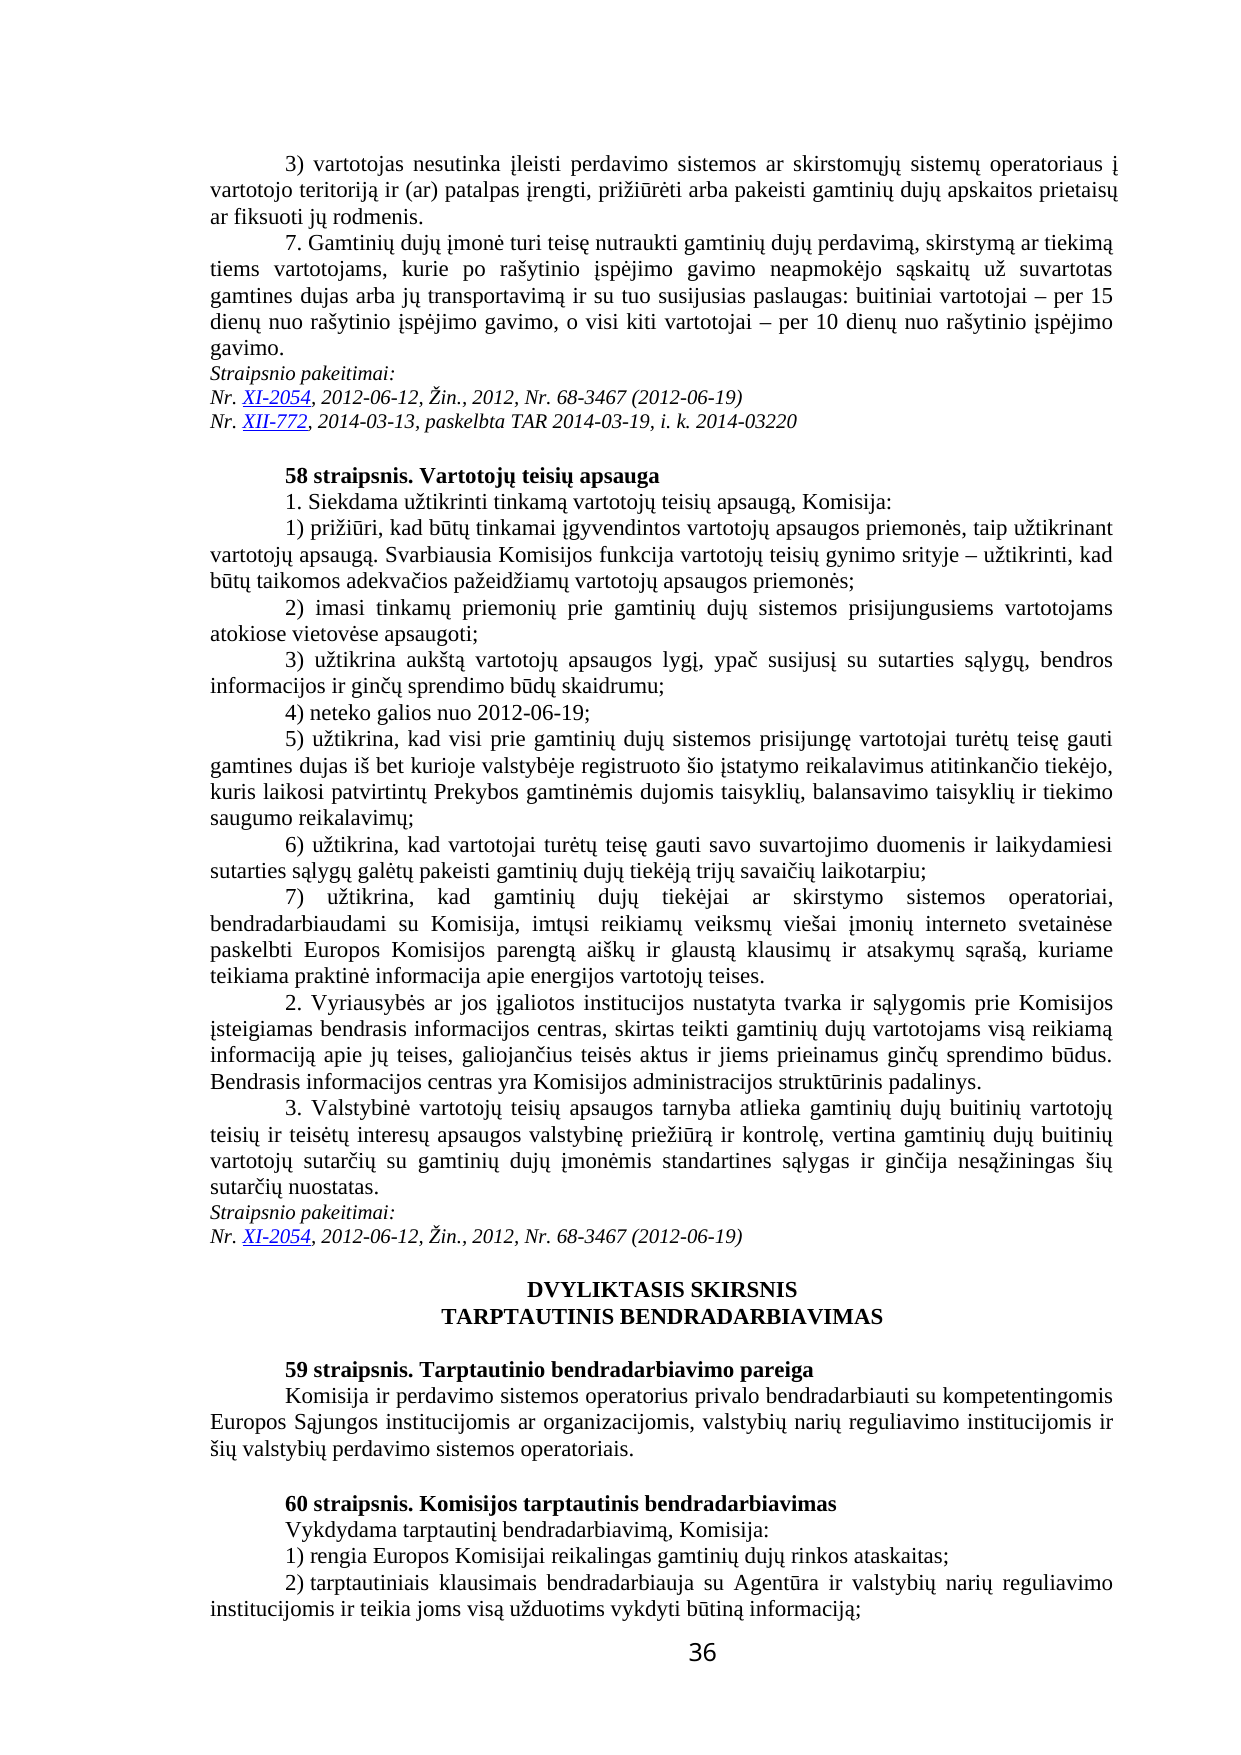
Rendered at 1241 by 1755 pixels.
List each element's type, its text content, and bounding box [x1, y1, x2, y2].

text Straipsnio pakeitimai: [210, 1200, 1120, 1224]
text 3. Valstybinė vartotojų teisių apsaugos tarnyba atlieka gamtinių dujų buitinių vartotojų teisių ir teisėtų interesų apsaugos valstybinę priežiūrą ir kontrolę, vertina gamtinių dujų buitinių vartotojų sutarčių su gamtinių dujų įmonėmis standartines sąlygas ir ginčija nesąžiningas šių sutarčių nuostatas. [210, 1094, 1114, 1200]
text 58 straipsnis. Vartotojų teisių apsauga [210, 462, 1114, 488]
text 6) užtikrina, kad vartotojai turėtų teisę gauti savo suvartojimo duomenis ir laikydamiesi sutarties sąlygų galėtų pakeisti gamtinių dujų tiekėją trijų savaičių laikotarpiu; [210, 831, 1114, 883]
text TARPTAUTINIS BENDRADARBIAVIMAS [210, 1303, 1114, 1329]
text Nr. XI-2054, 2012-06-12, Žin., 2012, Nr. 68-3467 (2012-06-19) [210, 1224, 1120, 1248]
text 2. Vyriausybės ar jos įgaliotos institucijos nustatyta tvarka ir sąlygomis prie Komisijos įsteigiamas bendrasis informacijos centras, skirtas teikti gamtinių dujų vartotojams visą reikiamą informaciją apie jų teises, galiojančius teisės aktus ir jiems prieinamus ginčų sprendimo būdus. Bendrasis informacijos centras yra Komisijos administracijos struktūrinis padalinys. [210, 989, 1114, 1094]
text 2) tarptautiniais klausimais bendradarbiauja su Agentūra ir valstybių narių reguliavimo institucijomis ir teikia joms visą užduotims vykdyti būtiną informaciją; [210, 1569, 1114, 1622]
text 7. Gamtinių dujų įmonė turi teisę nutraukti gamtinių dujų perdavimą, skirstymą ar tiekimą tiems vartotojams, kurie po rašytinio įspėjimo gavimo neapmokėjo sąskaitų už suvartotas gamtines dujas arba jų transportavimą ir su tuo susijusias paslaugas: buitiniai vartotojai – per 15 dienų nuo rašytinio įspėjimo gavimo, o visi kiti vartotojai – per 10 dienų nuo rašytinio įspėjimo gavimo. [210, 229, 1114, 361]
text 1. Siekdama užtikrinti tinkamą vartotojų teisių apsaugą, Komisija: [210, 488, 1114, 514]
text 1) rengia Europos Komisijai reikalingas gamtinių dujų rinkos ataskaitas; [210, 1542, 1114, 1569]
text 60 straipsnis. Komisijos tarptautinis bendradarbiavimas [210, 1490, 1114, 1516]
text DVYLIKTASIS SKIRSNIS [210, 1277, 1114, 1303]
text Vykdydama tarptautinį bendradarbiavimą, Komisija: [210, 1516, 1114, 1542]
text Nr. XI-2054, 2012-06-12, Žin., 2012, Nr. 68-3467 (2012-06-19) [210, 385, 1120, 409]
text Straipsnio pakeitimai: [210, 361, 1120, 385]
text Komisija ir perdavimo sistemos operatorius privalo bendradarbiauti su kompetentingomis Europos Sąjungos institucijomis ar organizacijomis, valstybių narių reguliavimo institucijomis ir šių valstybių perdavimo sistemos operatoriais. [210, 1382, 1114, 1461]
text 7) užtikrina, kad gamtinių dujų tiekėjai ar skirstymo sistemos operatoriai, bendradarbiaudami su Komisija, imtųsi reikiamų veiksmų viešai įmonių interneto svetainėse paskelbti Europos Komisijos parengtą aiškų ir glaustą klausimų ir atsakymų sąrašą, kuriame teikiama praktinė informacija apie energijos vartotojų teises. [210, 883, 1114, 989]
text 1) prižiūri, kad būtų tinkamai įgyvendintos vartotojų apsaugos priemonės, taip užtikrinant vartotojų apsaugą. Svarbiausia Komisijos funkcija vartotojų teisių gynimo srityje – užtikrinti, kad būtų taikomos adekvačios pažeidžiamų vartotojų apsaugos priemonės; [210, 514, 1114, 593]
text Nr. XII-772, 2014-03-13, paskelbta TAR 2014-03-19, i. k. 2014-03220 [210, 409, 1120, 433]
text 3) užtikrina aukštą vartotojų apsaugos lygį, ypač susijusį su sutarties sąlygų, bendros informacijos ir ginčų sprendimo būdų skaidrumu; [210, 646, 1114, 699]
text 3) vartotojas nesutinka įleisti perdavimo sistemos ar skirstomųjų sistemų operatoriaus į vartotojo teritoriją ir (ar) patalpas įrengti, prižiūrėti arba pakeisti gamtinių dujų apskaitos prietaisų ar fiksuoti jų rodmenis. [210, 150, 1120, 229]
text 2) imasi tinkamų priemonių prie gamtinių dujų sistemos prisijungusiems vartotojams atokiose vietovėse apsaugoti; [210, 593, 1114, 646]
text 59 straipsnis. Tarptautinio bendradarbiavimo pareiga [210, 1356, 1114, 1382]
text 4) neteko galios nuo 2012-06-19; [210, 699, 1114, 725]
text 5) užtikrina, kad visi prie gamtinių dujų sistemos prisijungę vartotojai turėtų teisę gauti gamtines dujas iš bet kurioje valstybėje registruoto šio įstatymo reikalavimus atitinkančio tiekėjo, kuris laikosi patvirtintų Prekybos gamtinėmis dujomis taisyklių, balansavimo taisyklių ir tiekimo saugumo reikalavimų; [210, 725, 1114, 831]
